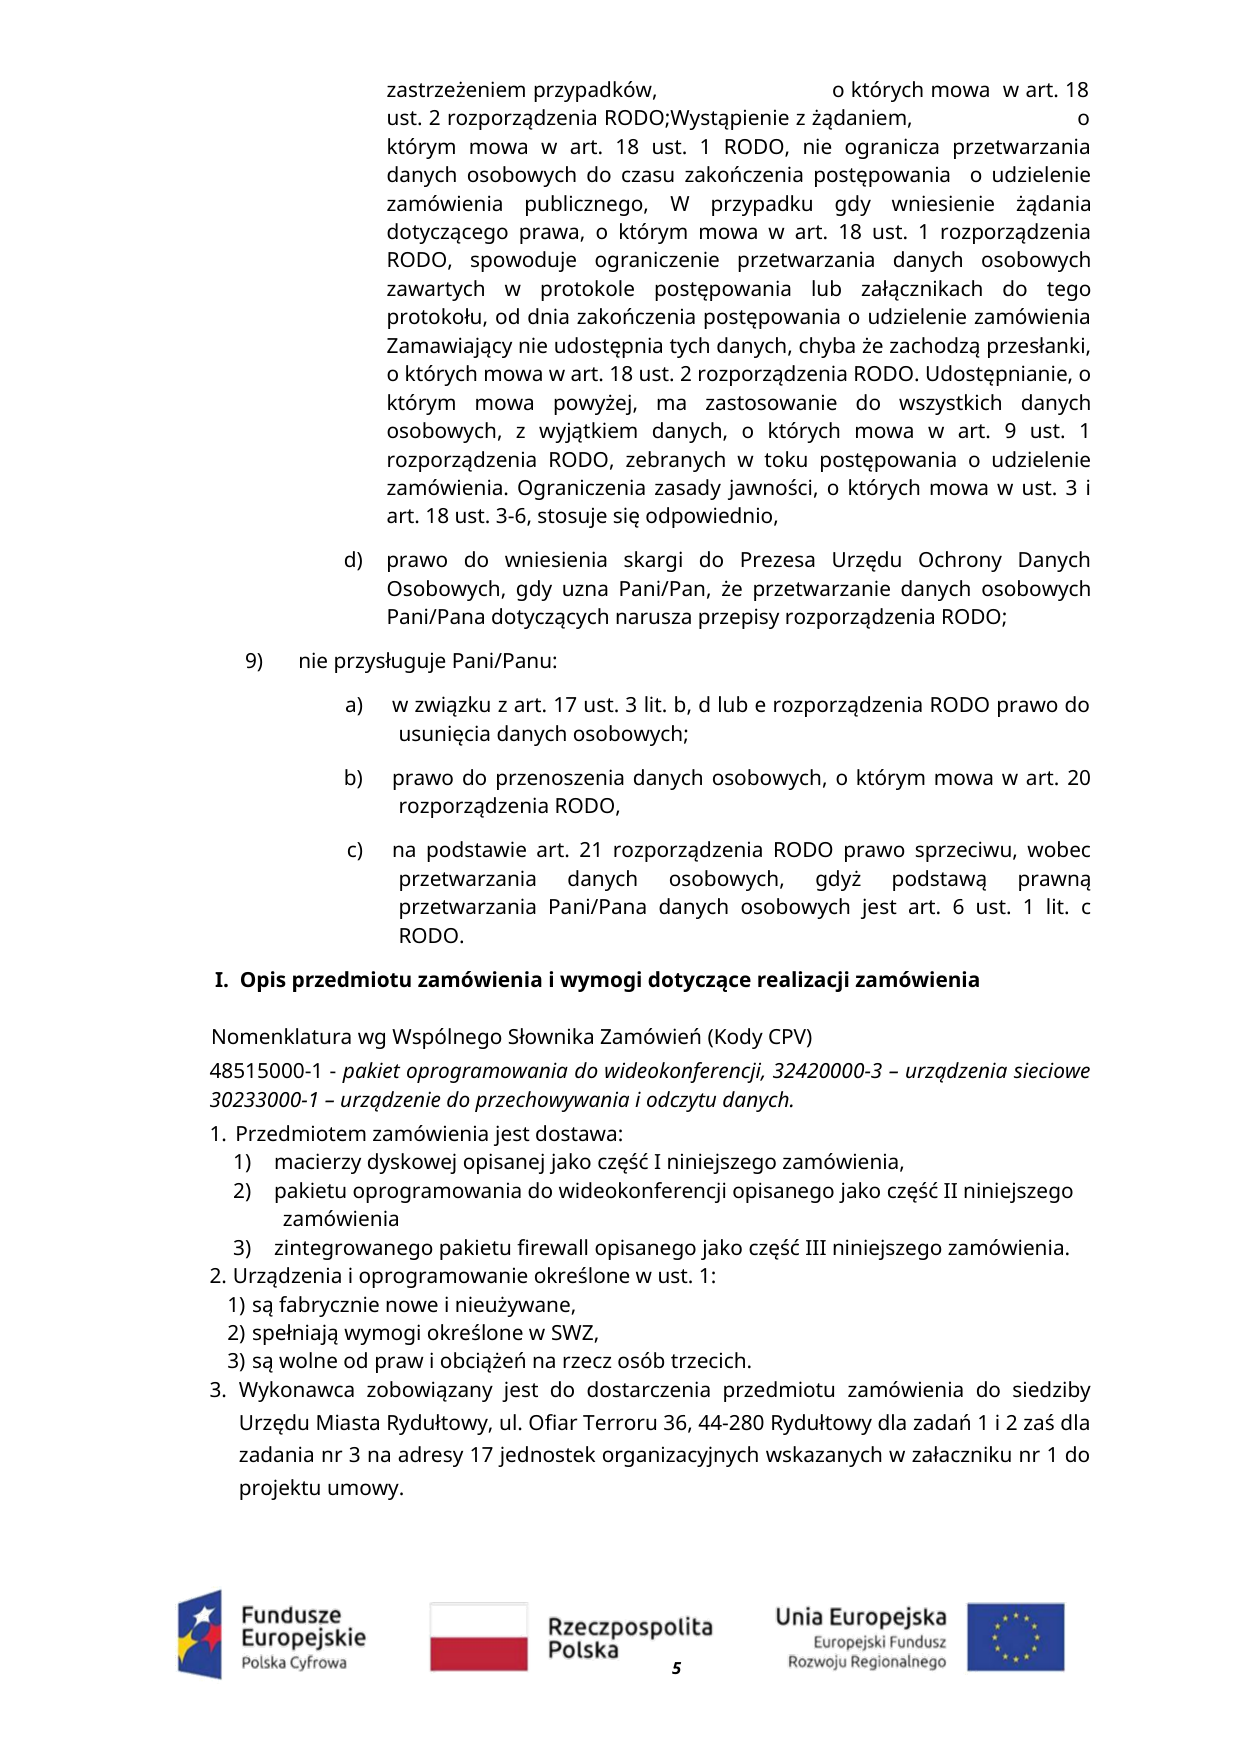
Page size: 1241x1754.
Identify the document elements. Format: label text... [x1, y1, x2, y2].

list spełniają wymogi określone w SWZ, [227, 1318, 1092, 1347]
list na podstawie art. 21 rozporządzenia RODO prawo sprzeciwu, wobec przetwarzania danych osobowych, gdyż podstawą prawną przetwarzania Pani/Pana danych osobowych jest art. 6 ust. 1 lit. c RODO. [363, 836, 1092, 949]
list nie przysługuje Pani/Panu: [245, 647, 1092, 675]
list zintegrowanego pakietu firewall opisanego jako część III niniejszego zamówienia. [233, 1233, 1092, 1261]
list Przedmiotem zamówienia jest dostawa: [209, 1119, 1092, 1147]
text Nomenklatura wg Wspólnego Słownika Zamówień (Kody CPV) [211, 1022, 1092, 1050]
subtitle I. Opis przedmiotu zamówienia i wymogi dotyczące realizacji zamówienia [209, 965, 1092, 993]
list zamówienia [233, 1204, 1092, 1233]
list zastrzeżeniem przypadków, o których mowa w art. 18 ust. 2 rozporządzenia RODO;Wystąpienie z żądaniem, o którym mowa w art. 18 ust. 1 RODO, nie ogranicza przetwarzania danych osobowych do czasu zakończenia postępowania o udzielenie zamówienia publicznego, W przypadku gdy wniesienie żądania dotyczącego prawa, o którym mowa w art. 18 ust. 1 rozporządzenia RODO, spowoduje ograniczenie przetwarzania danych osobowych zawartych w protokole postępowania lub załącznikach do tego protokołu, od dnia zakończenia postępowania o udzielenie zamówienia Zamawiający nie udostępnia tych danych, chyba że zachodzą przesłanki, o których mowa w art. 18 ust. 2 rozporządzenia RODO. Udostępnianie, o którym mowa powyżej, ma zastosowanie do wszystkich danych osobowych, z wyjątkiem danych, o których mowa w art. 9 ust. 1 rozporządzenia RODO, zebranych w toku postępowania o udzielenie zamówienia. Ograniczenia zasady jawności, o których mowa w ust. 3 i art. 18 ust. 3-6, stosuje się odpowiednio, [363, 75, 1092, 530]
picture [175, 1586, 1068, 1684]
list są fabrycznie nowe i nieużywane, [227, 1290, 1092, 1318]
list macierzy dyskowej opisanej jako część I niniejszego zamówienia, [233, 1147, 1092, 1176]
list Wykonawca zobowiązany jest do dostarczenia przedmiotu zamówienia do siedziby Urzędu Miasta Rydułtowy, ul. Ofiar Terroru 36, 44-280 Rydułtowy dla zadań 1 i 2 zaś dla zadania nr 3 na adresy 17 jednostek organizacyjnych wskazanych w załaczniku nr 1 do projektu umowy. [209, 1375, 1092, 1501]
text 48515000-1 - pakiet oprogramowania do wideokonferencji, 32420000-3 – urządzenia sieciowe 30233000-1 – urządzenie do przechowywania i odczytu danych. [150, 1056, 1092, 1113]
list są wolne od praw i obciążeń na rzecz osób trzecich. [227, 1347, 1092, 1375]
list prawo do przenoszenia danych osobowych, o którym mowa w art. 20 rozporządzenia RODO, [363, 763, 1092, 820]
list w związku z art. 17 ust. 3 lit. b, d lub e rozporządzenia RODO prawo do usunięcia danych osobowych; [363, 691, 1092, 747]
list prawo do wniesienia skargi do Prezesa Urzędu Ochrony Danych Osobowych, gdy uzna Pani/Pan, że przetwarzanie danych osobowych Pani/Pana dotyczących narusza przepisy rozporządzenia RODO; [363, 546, 1092, 631]
list Urządzenia i oprogramowanie określone w ust. 1: [209, 1261, 1092, 1290]
list pakietu oprogramowania do wideokonferencji opisanego jako część II niniejszego [233, 1176, 1092, 1204]
